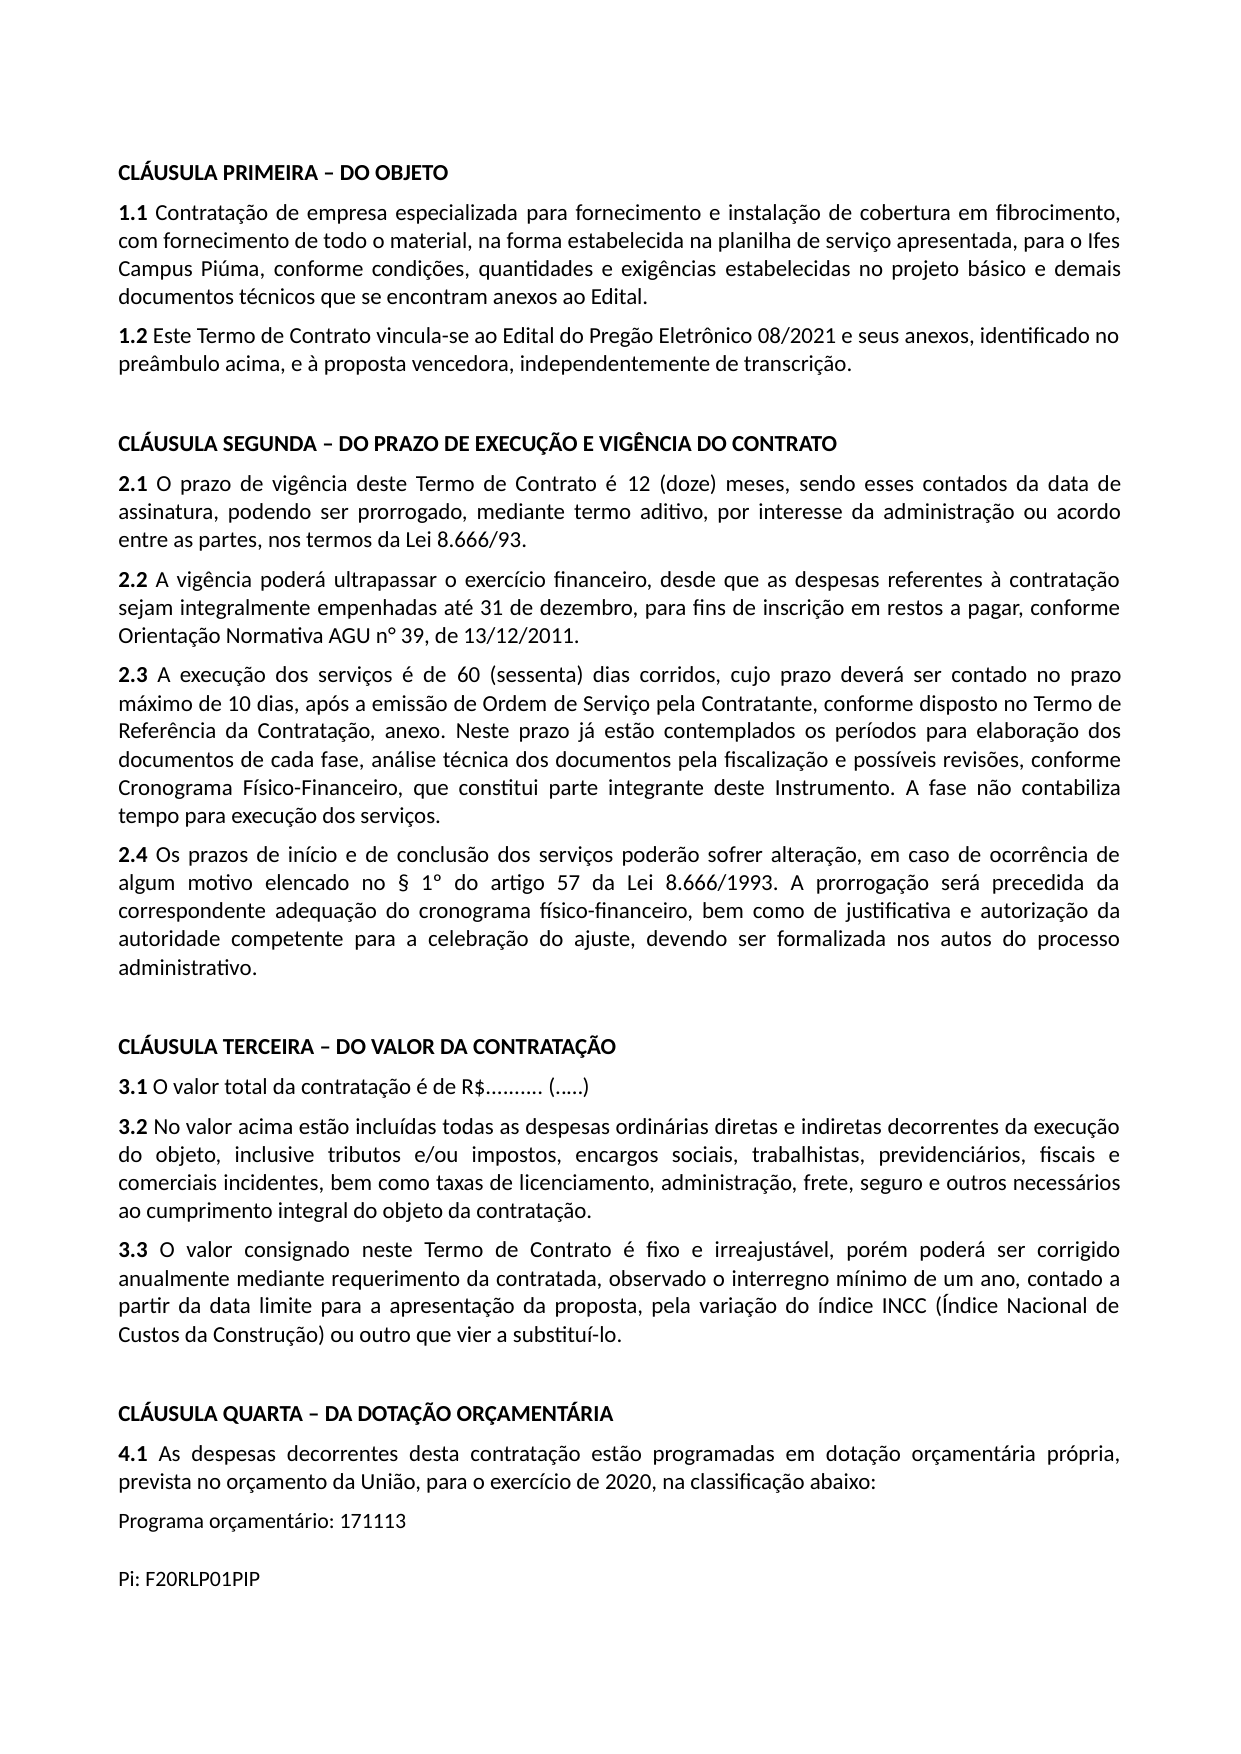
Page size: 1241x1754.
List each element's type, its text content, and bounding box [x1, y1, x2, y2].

text 2.1 O prazo de vigência deste Termo de Contrato é 12 (doze) meses, sendo esses contados da data de assinatura, podendo ser prorrogado, mediante termo aditivo, por interesse da administração ou acordo entre as partes, nos termos da Lei 8.666/93. [118, 469, 1122, 553]
text 3.3 O valor consignado neste Termo de Contrato é fixo e irreajustável, porém poderá ser corrigido anualmente mediante requerimento da contratada, observado o interregno mínimo de um ano, contado a partir da data limite para a apresentação da proposta, pela variação do índice INCC (Índice Nacional de Custos da Construção) ou outro que vier a substituí-lo. [118, 1236, 1122, 1348]
text 2.4 Os prazos de início e de conclusão dos serviços poderão sofrer alteração, em caso de ocorrência de algum motivo elencado no § 1º do artigo 57 da Lei 8.666/1993. A prorrogação será precedida da correspondente adequação do cronograma físico-financeiro, bem como de justificativa e autorização da autoridade competente para a celebração do ajuste, devendo ser formalizada nos autos do processo administrativo. [118, 841, 1122, 981]
text 2.2 A vigência poderá ultrapassar o exercício financeiro, desde que as despesas referentes à contratação sejam integralmente empenhadas até 31 de dezembro, para fins de inscrição em restos a pagar, conforme Orientação Normativa AGU n° 39, de 13/12/2011. [118, 565, 1122, 649]
text Pi: F20RLP01PIP [118, 1565, 1122, 1592]
text 4.1 As despesas decorrentes desta contratação estão programadas em dotação orçamentária própria, prevista no orçamento da União, para o exercício de 2020, na classificação abaixo: [118, 1439, 1122, 1495]
text 1.1 Contratação de empresa especializada para fornecimento e instalação de cobertura em fibrocimento, com fornecimento de todo o material, na forma estabelecida na planilha de serviço apresentada, para o Ifes Campus Piúma, conforme condições, quantidades e exigências estabelecidas no projeto básico e demais documentos técnicos que se encontram anexos ao Edital. [118, 198, 1122, 310]
text 3.1 O valor total da contratação é de R$.......... (..…) [118, 1072, 1122, 1100]
text CLÁUSULA QUARTA – DA DOTAÇÃO ORÇAMENTÁRIA [118, 1399, 1122, 1427]
text CLÁUSULA SEGUNDA – DO PRAZO DE EXECUÇÃO E VIGÊNCIA DO CONTRATO [118, 429, 1122, 457]
text CLÁUSULA TERCEIRA – DO VALOR DA CONTRATAÇÃO [118, 1032, 1122, 1060]
text 2.3 A execução dos serviços é de 60 (sessenta) dias corridos, cujo prazo deverá ser contado no prazo máximo de 10 dias, após a emissão de Ordem de Serviço pela Contratante, conforme disposto no Termo de Referência da Contratação, anexo. Neste prazo já estão contemplados os períodos para elaboração dos documentos de cada fase, análise técnica dos documentos pela fiscalização e possíveis revisões, conforme Cronograma Físico-Financeiro, que constitui parte integrante deste Instrumento. A fase não contabiliza tempo para execução dos serviços. [118, 661, 1122, 829]
text CLÁUSULA PRIMEIRA – DO OBJETO [118, 158, 1122, 186]
text Programa orçamentário: 171113 [118, 1507, 1122, 1533]
text 3.2 No valor acima estão incluídas todas as despesas ordinárias diretas e indiretas decorrentes da execução do objeto, inclusive tributos e/ou impostos, encargos sociais, trabalhistas, previdenciários, fiscais e comerciais incidentes, bem como taxas de licenciamento, administração, frete, seguro e outros necessários ao cumprimento integral do objeto da contratação. [118, 1112, 1122, 1224]
text 1.2 Este Termo de Contrato vincula-se ao Edital do Pregão Eletrônico 08/2021 e seus anexos, identificado no preâmbulo acima, e à proposta vencedora, independentemente de transcrição. [118, 322, 1122, 378]
